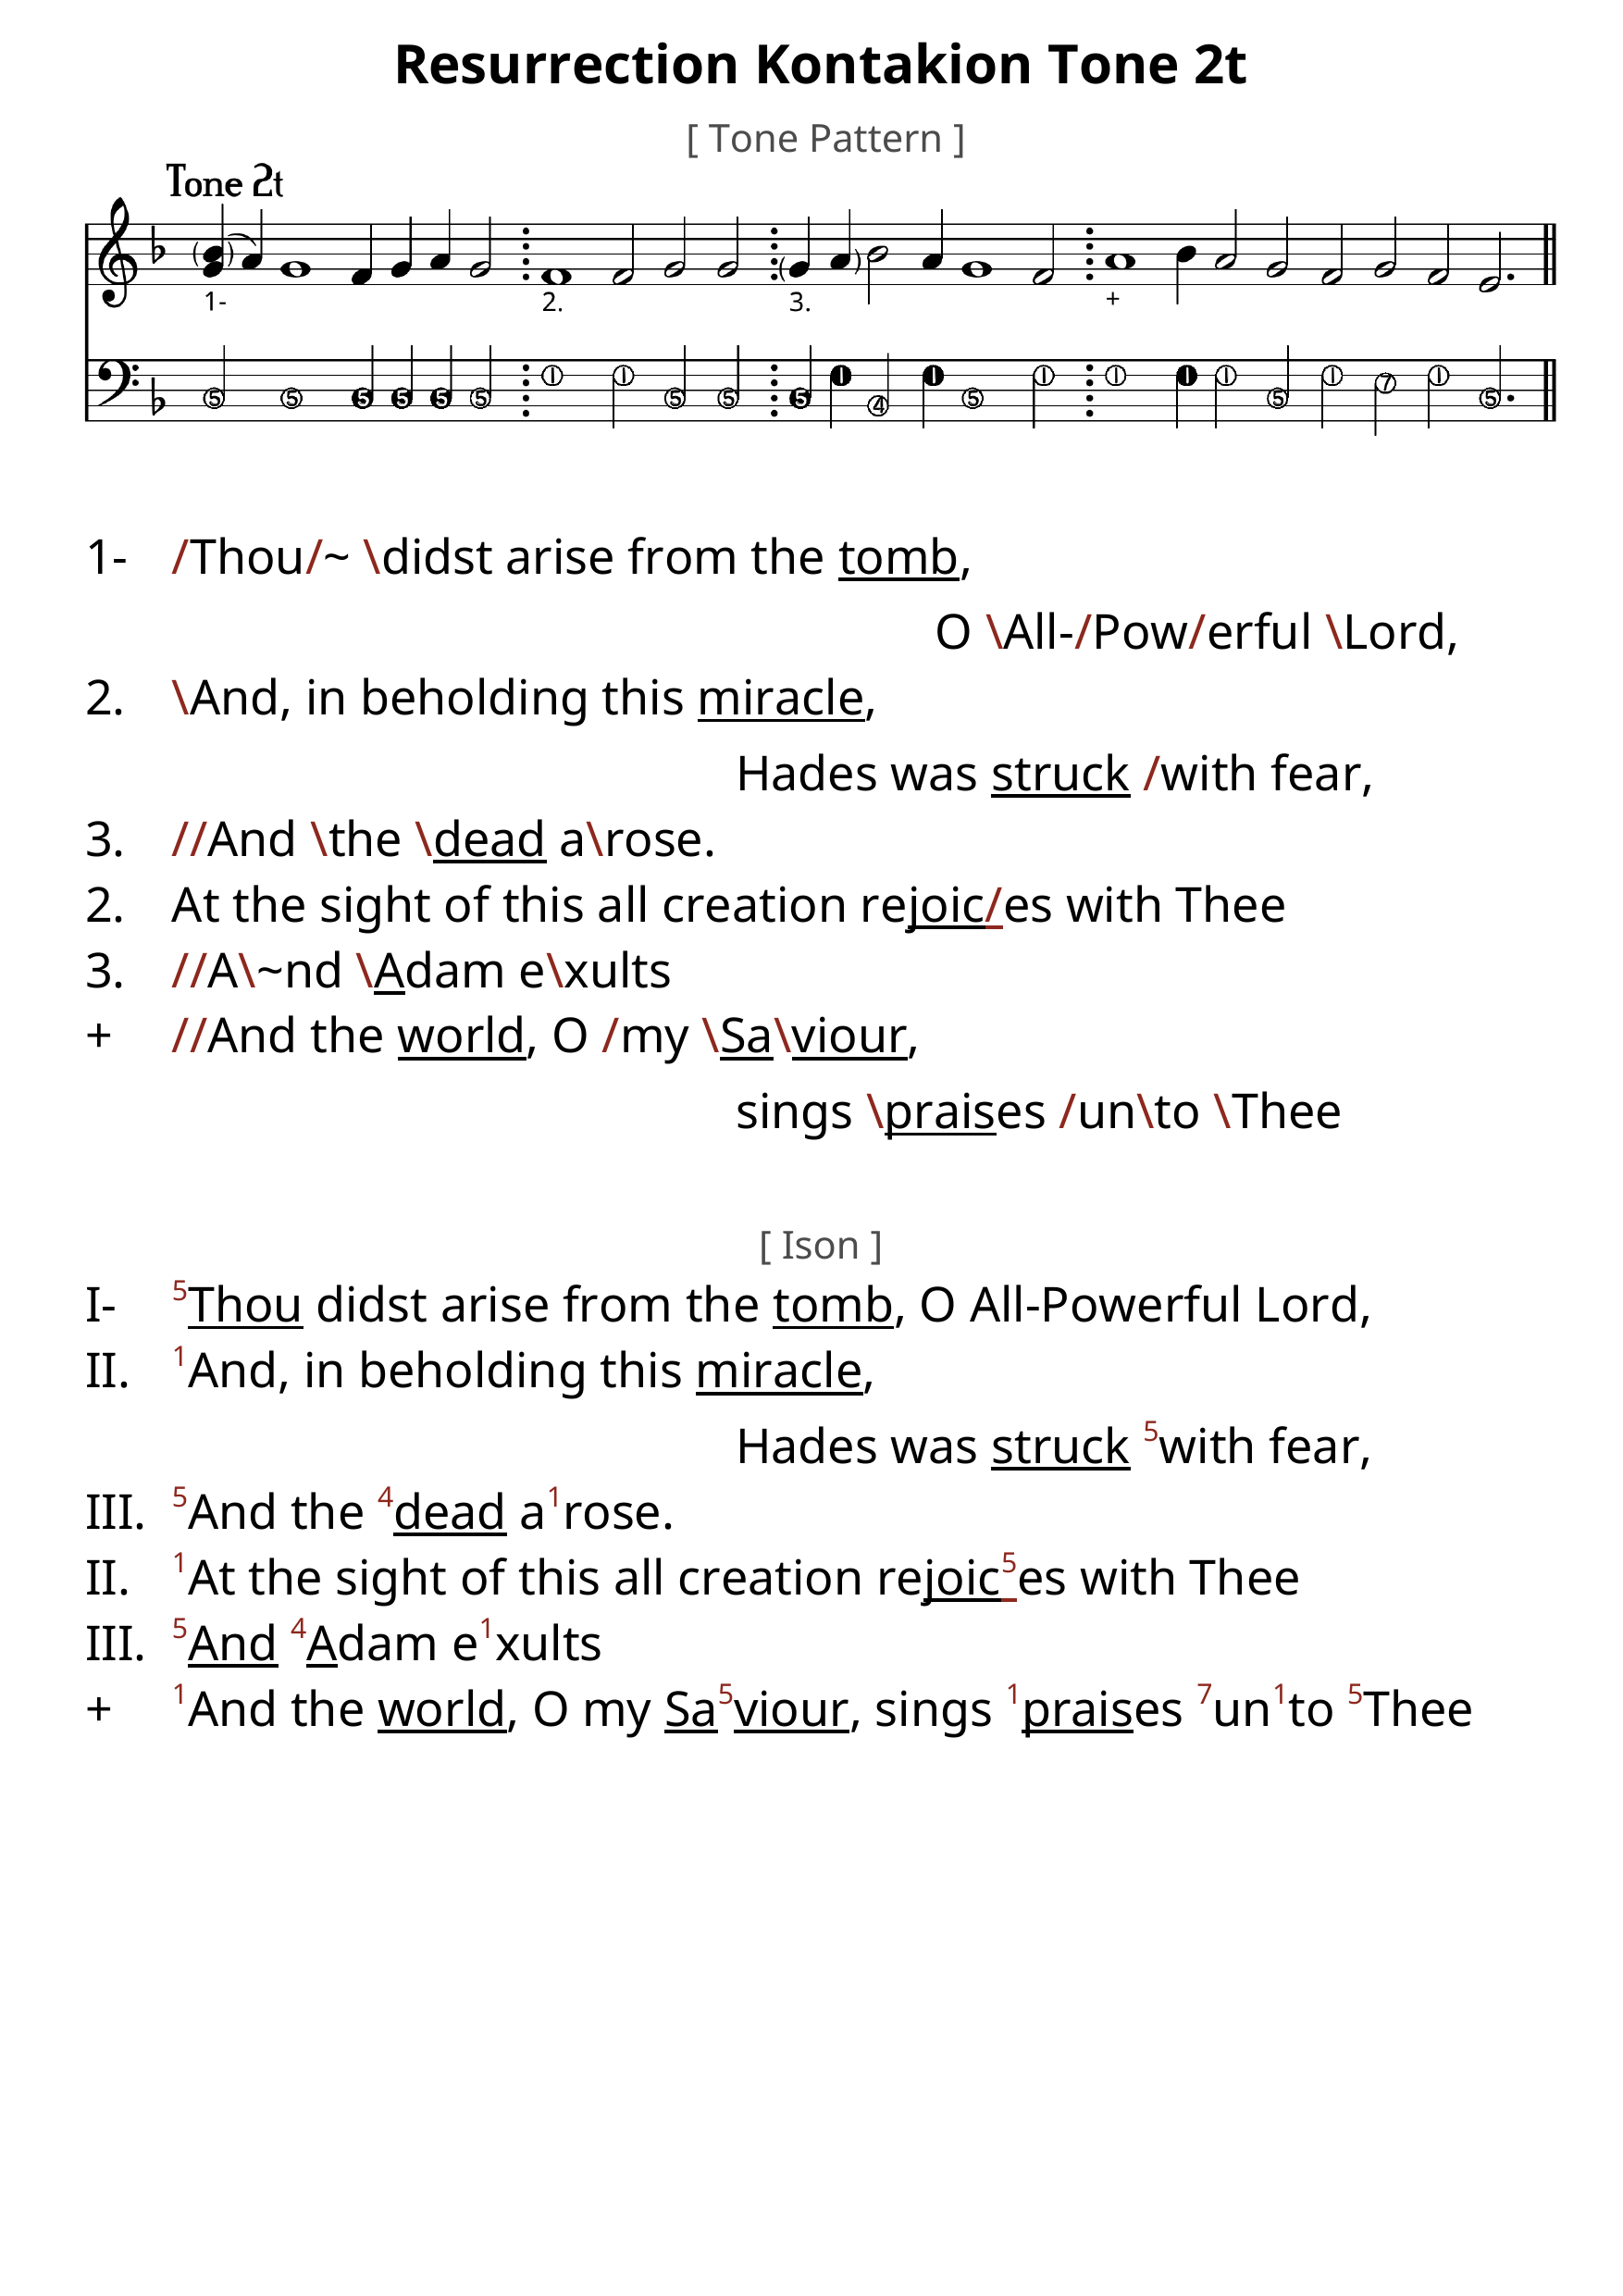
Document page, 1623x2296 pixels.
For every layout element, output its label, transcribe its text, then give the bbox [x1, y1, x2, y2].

picture [84, 163, 1556, 436]
table_cell //A\~nd \Adam e\xults [172, 936, 1556, 1001]
table_cell II. [85, 1544, 172, 1608]
table_header I- [85, 1271, 172, 1336]
table_header 5Thou didst arise from the tomb, O All-Powerful Lord, [172, 1271, 1556, 1336]
table_cell + [85, 1674, 172, 1740]
table_cell //And the world, O /my \Sa\viour, sings \praises /un\to \Thee [172, 1001, 1556, 1143]
table_cell 1At the sight of this all creation rejoic5es with Thee [172, 1544, 1556, 1608]
table_cell II. [85, 1336, 172, 1477]
table_cell 2. [85, 870, 172, 936]
text [ Ison ] [85, 1218, 1556, 1271]
table_cell \And, in beholding this miracle, Hades was struck /with fear, [172, 664, 1556, 804]
table_cell 1And, in beholding this miracle, Hades was struck 5with fear, [172, 1336, 1556, 1477]
table_cell III. [85, 1608, 172, 1674]
title Resurrection Kontakion Tone 2t [85, 26, 1556, 100]
table_header 1- [85, 522, 172, 664]
table_cell //And \the \dead a\rose. [172, 804, 1556, 870]
table_cell At the sight of this all creation rejoic/es with Thee [172, 870, 1556, 936]
table_cell + [85, 1001, 172, 1143]
table_cell 5And 4Adam e1xults [172, 1608, 1556, 1674]
table_cell III. [85, 1477, 172, 1543]
text [ Tone Pattern ] [85, 110, 1556, 163]
table_cell 1And the world, O my Sa5viour, sings 1praises 7un1to 5Thee [172, 1674, 1556, 1740]
table_cell 3. [85, 804, 172, 870]
table_cell 5And the 4dead a1rose. [172, 1477, 1556, 1543]
table_cell 3. [85, 936, 172, 1001]
table_header /Thou/~ \didst arise from the tomb, O \All-/Pow/erful \Lord, [172, 522, 1556, 664]
table_cell 2. [85, 664, 172, 804]
